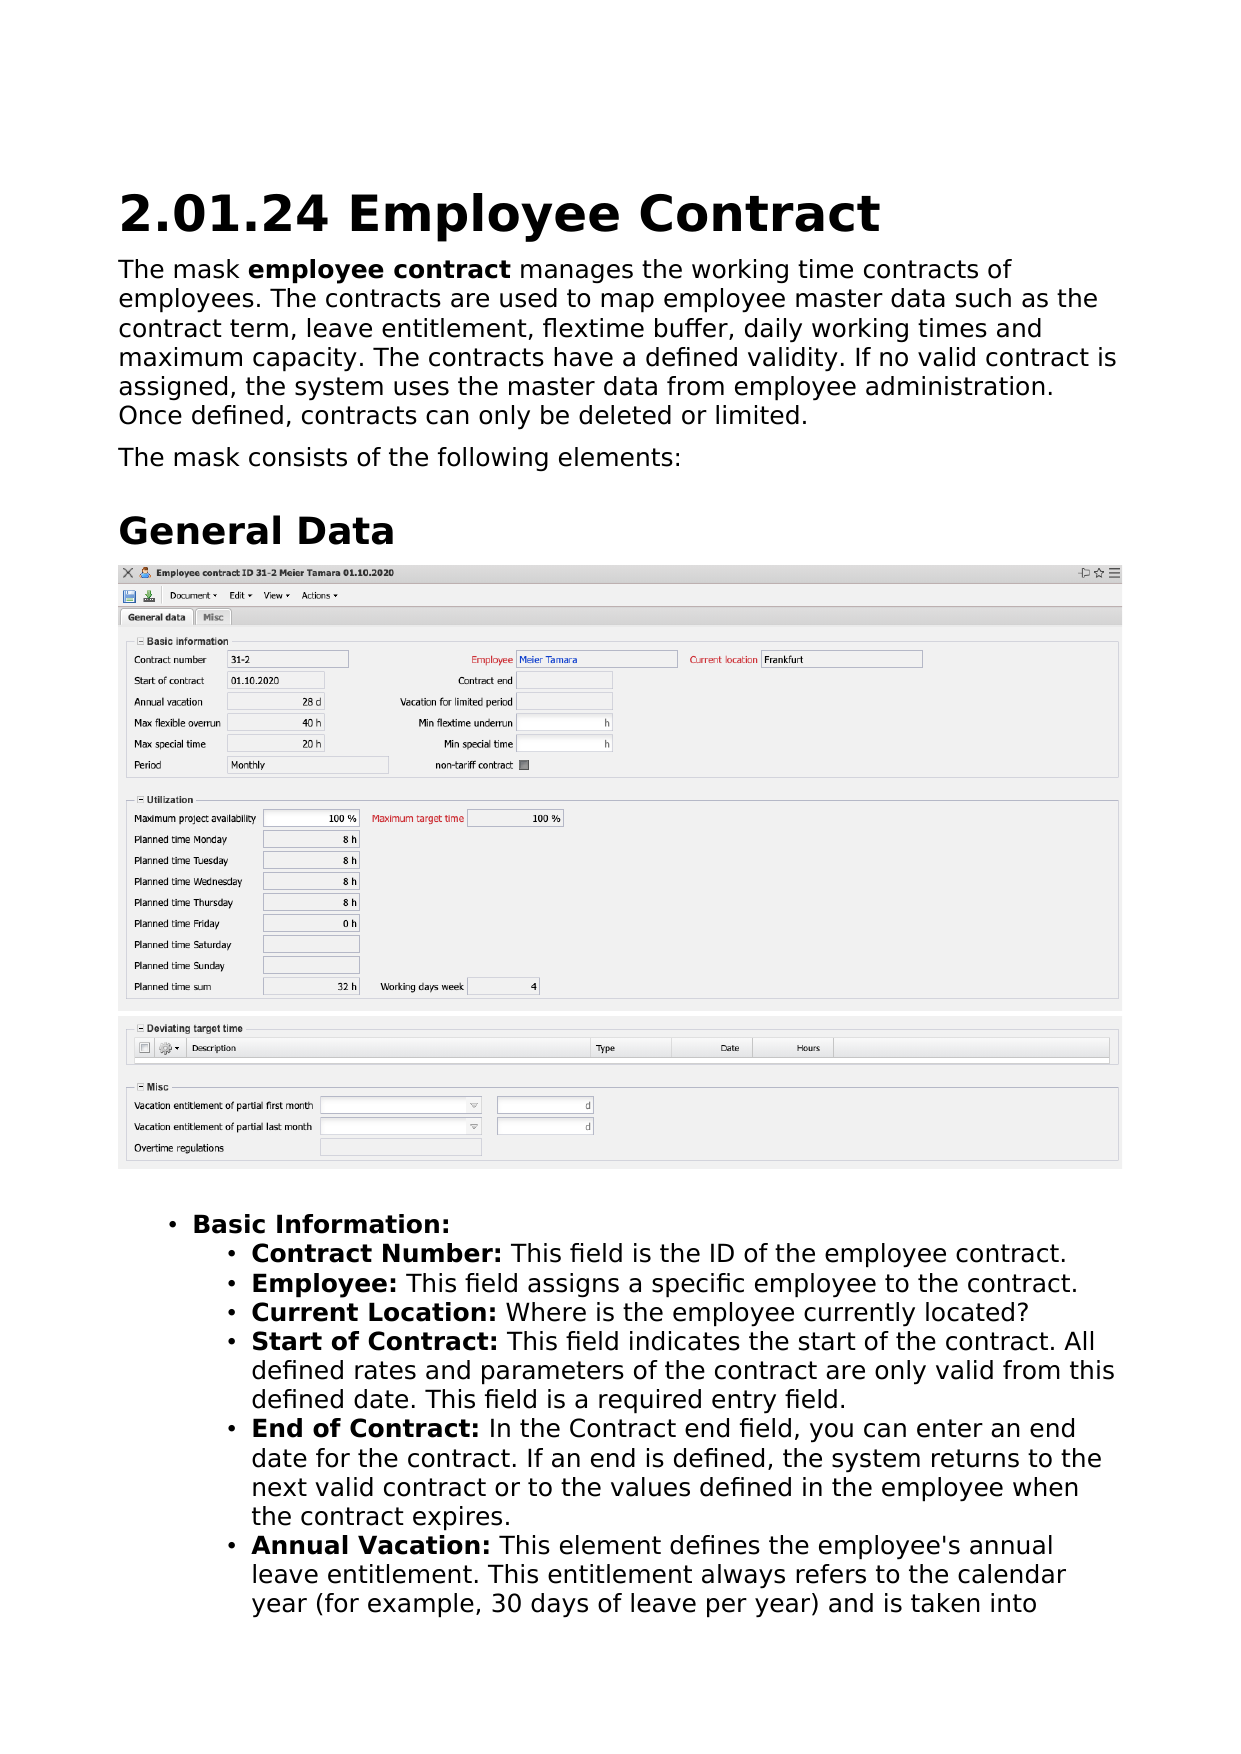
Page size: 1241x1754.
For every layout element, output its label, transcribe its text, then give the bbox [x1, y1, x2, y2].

picture [118, 565, 1123, 1011]
list Start of Contract: This field indicates the start of the contract. All defined rates and parameters of the contract are only valid from this defined date. This field is a required entry field. [236, 1327, 1122, 1415]
subtitle 2.01.24 Employee Contract [118, 185, 1122, 243]
list Annual Vacation: This element defines the employee's annual leave entitlement. This entitlement always refers to the calendar year (for example, 30 days of leave per year) and is taken into [236, 1531, 1122, 1619]
list Contract Number: This field is the ID of the employee contract. [236, 1240, 1122, 1269]
text The mask consists of the following elements: [118, 443, 1122, 472]
list Employee: This field assigns a specific employee to the contract. [236, 1269, 1122, 1298]
list End of Contract: In the Contract end field, you can enter an end date for the contract. If an end is defined, the system returns to the next valid contract or to the values defined in the employee when the contract expires. [236, 1415, 1122, 1531]
text The mask employee contract manages the working time contracts of employees. The contracts are used to map employee master data such as the contract term, leave entitlement, flextime buffer, daily working times and maximum capacity. The contracts have a defined validity. If no valid contract is assigned, the system uses the master data from employee administration. Once defined, contracts can only be deleted or limited. [118, 256, 1122, 431]
list Basic Information: [177, 1211, 1122, 1240]
list Current Location: Where is the employee currently located? [236, 1298, 1122, 1327]
subtitle General Data [118, 510, 1122, 553]
picture [118, 1016, 1123, 1169]
